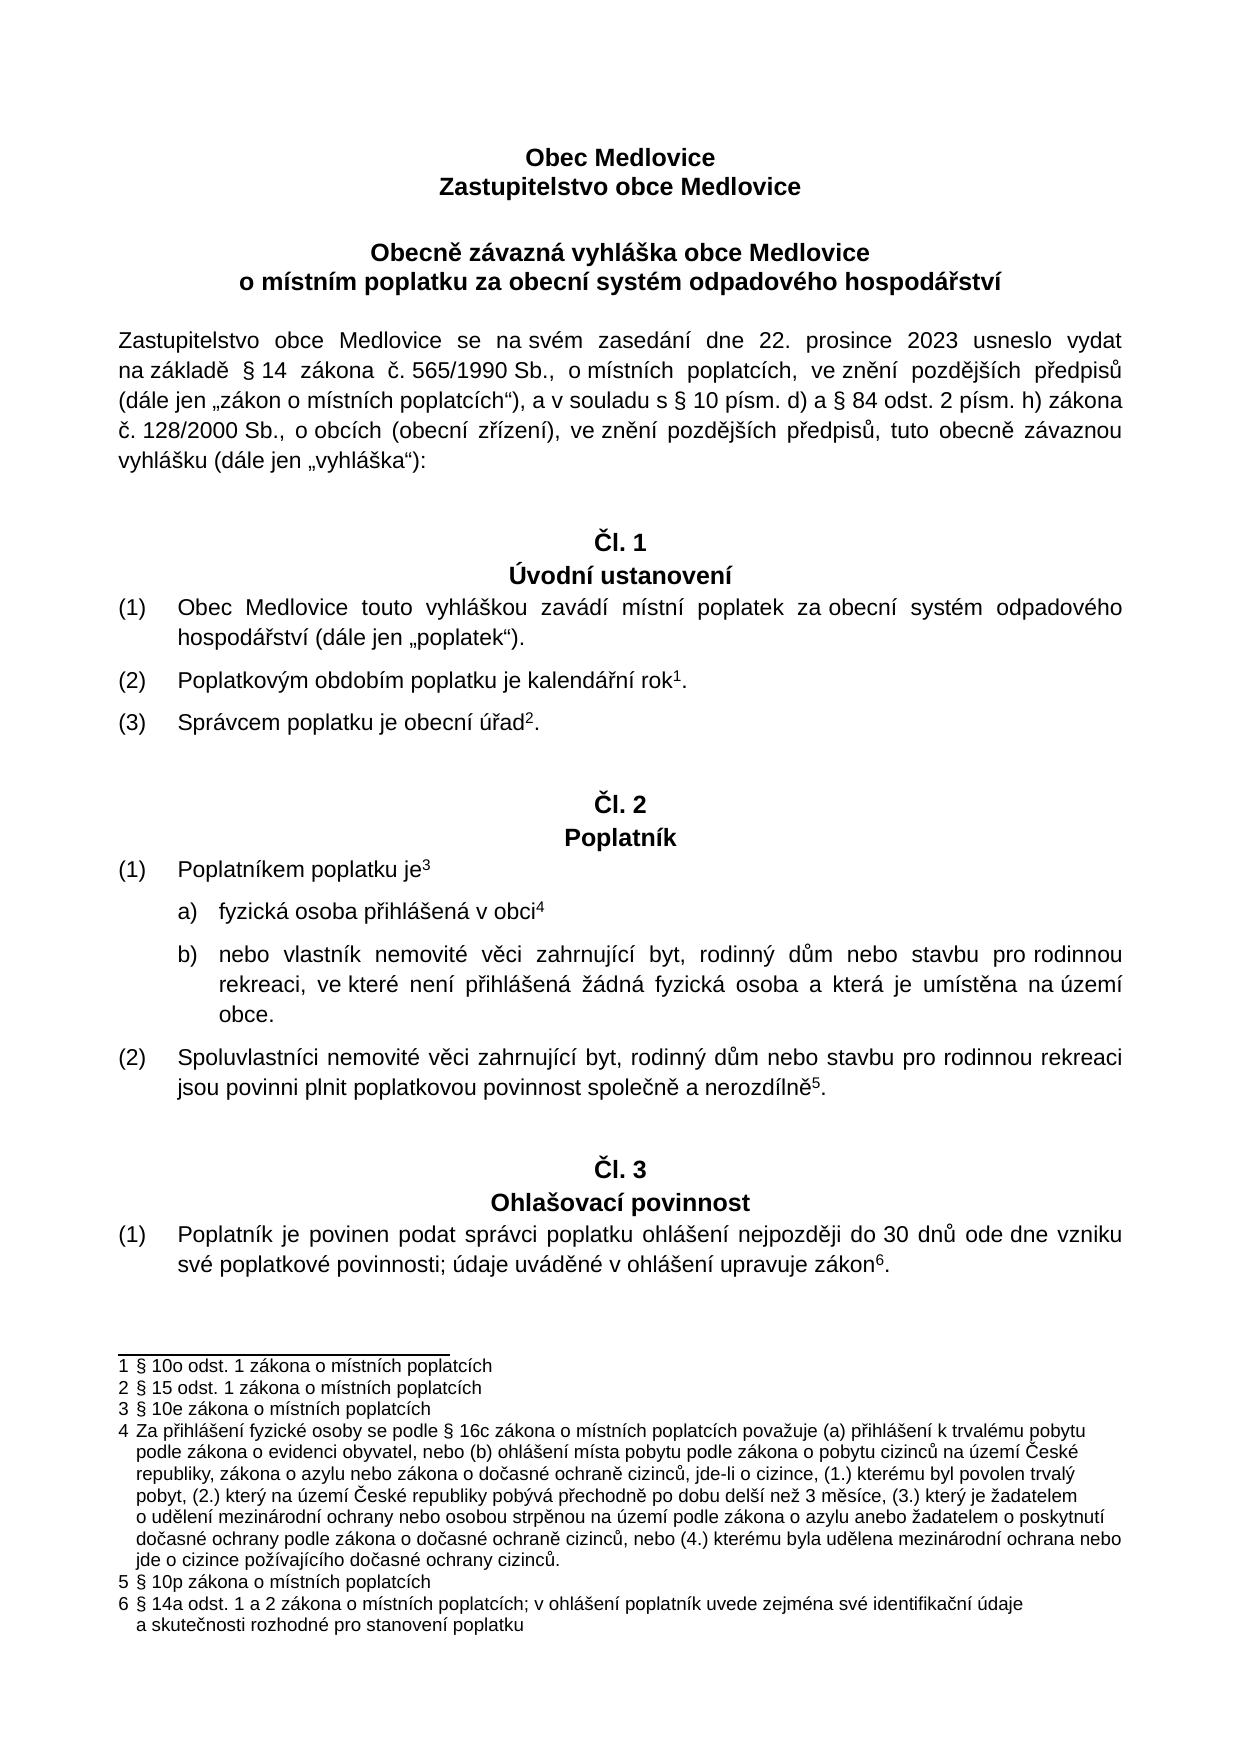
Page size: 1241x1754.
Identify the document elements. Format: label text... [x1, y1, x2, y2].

title Obec Medlovice Zastupitelstvo obce Medlovice [118, 143, 1122, 201]
list Správcem poplatku je obecní úřad. [118, 709, 1122, 736]
subtitle Čl. 2 Poplatník [118, 789, 1122, 851]
list fyzická osoba přihlášená v obci [177, 898, 1122, 925]
list Poplatkovým obdobím poplatku je kalendářní rok. [118, 667, 1122, 693]
subtitle Čl. 3 Ohlašovací povinnost [118, 1154, 1122, 1216]
text Zastupitelstvo obce Medlovice se na svém zasedání dne 22. prosince 2023 usneslo vydat na základě § 14 zákona č. 565/1990 Sb., o místních poplatcích, ve znění pozdějších předpisů (dále jen „zákon o místních poplatcích“), a v souladu s § 10 písm. d) a § 84 odst. 2 písm. h) zákona č. 128/2000 Sb., o obcích (obecní zřízení), ve znění pozdějších předpisů, tuto obecně závaznou vyhlášku (dále jen „vyhláška“): [118, 327, 1122, 474]
list Za přihlášení fyzické osoby se podle § 16c zákona o místních poplatcích považuje (a) přihlášení k trvalému pobytu podle zákona o evidenci obyvatel, nebo (b) ohlášení místa pobytu podle zákona o pobytu cizinců na území České republiky, zákona o azylu nebo zákona o dočasné ochraně cizinců, jde-li o cizince, (1.) kterému byl povolen trvalý pobyt, (2.) který na území České republiky pobývá přechodně po dobu delší než 3 měsíce, (3.) který je žadatelem o udělení mezinárodní ochrany nebo osobou strpěnou na území podle zákona o azylu anebo žadatelem o poskytnutí dočasné ochrany podle zákona o dočasné ochraně cizinců, nebo (4.) kterému byla udělena mezinárodní ochrana nebo jde o cizince požívajícího dočasné ochrany cizinců. [118, 1420, 1122, 1571]
list § 14a odst. 1 a 2 zákona o místních poplatcích; v ohlášení poplatník uvede zejména své identifikační údaje a skutečnosti rozhodné pro stanovení poplatku [118, 1592, 1122, 1635]
subtitle Čl. 1 Úvodní ustanovení [118, 528, 1122, 589]
subtitle Obecně závazná vyhláška obce Medlovice o místním poplatku za obecní systém odpadového hospodářství [118, 238, 1122, 295]
list Poplatníkem poplatku je [118, 856, 1122, 882]
list § 10o odst. 1 zákona o místních poplatcích [118, 1355, 1122, 1377]
list § 10e zákona o místních poplatcích [118, 1398, 1122, 1420]
list Obec Medlovice touto vyhláškou zavádí místní poplatek za obecní systém odpadového hospodářství (dále jen „poplatek“). [118, 594, 1122, 650]
list nebo vlastník nemovité věci zahrnující byt, rodinný dům nebo stavbu pro rodinnou rekreaci, ve které není přihlášená žádná fyzická osoba a která je umístěna na území obce. [177, 941, 1122, 1028]
list Spoluvlastníci nemovité věci zahrnující byt, rodinný dům nebo stavbu pro rodinnou rekreaci jsou povinni plnit poplatkovou povinnost společně a nerozdílně. [118, 1044, 1122, 1101]
list § 10p zákona o místních poplatcích [118, 1571, 1122, 1592]
list § 15 odst. 1 zákona o místních poplatcích [118, 1377, 1122, 1398]
list Poplatník je povinen podat správci poplatku ohlášení nejpozději do 30 dnů ode dne vzniku své poplatkové povinnosti; údaje uváděné v ohlášení upravuje zákon. [118, 1221, 1122, 1277]
